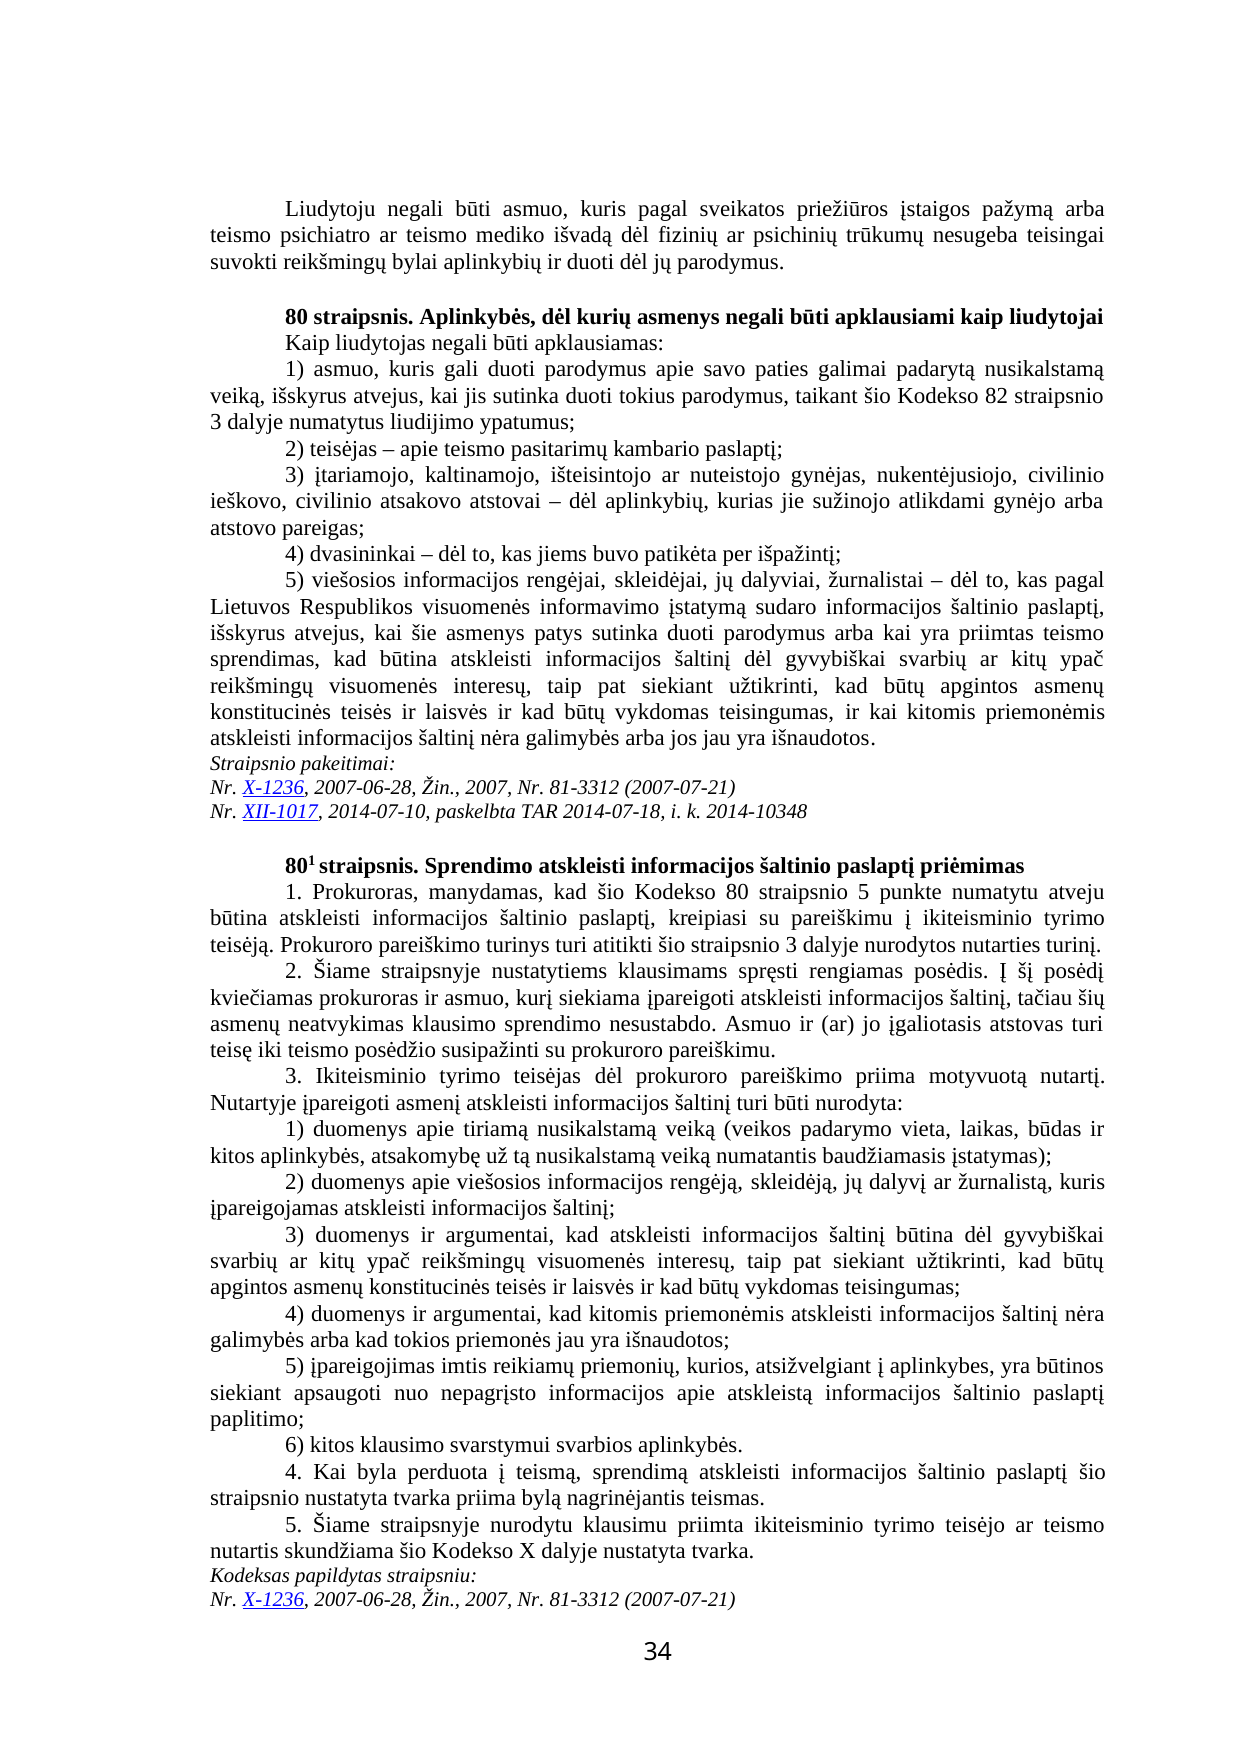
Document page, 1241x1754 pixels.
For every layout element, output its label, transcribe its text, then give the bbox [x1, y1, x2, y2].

text 4. Kai byla perduota į teismą, sprendimą atskleisti informacijos šaltinio paslaptį šio straipsnio nustatyta tvarka priima bylą nagrinėjantis teismas. [210, 1458, 1106, 1511]
text 1) duomenys apie tiriamą nusikalstamą veiką (veikos padarymo vieta, laikas, būdas ir kitos aplinkybės, atsakomybę už tą nusikalstamą veiką numatantis baudžiamasis įstatymas); [210, 1115, 1106, 1168]
text 3. Ikiteisminio tyrimo teisėjas dėl prokuroro pareiškimo priima motyvuotą nutartį. Nutartyje įpareigoti asmenį atskleisti informacijos šaltinį turi būti nurodyta: [210, 1063, 1106, 1115]
text 4) duomenys ir argumentai, kad kitomis priemonėmis atskleisti informacijos šaltinį nėra galimybės arba kad tokios priemonės jau yra išnaudotos; [210, 1300, 1106, 1352]
text 1) asmuo, kuris gali duoti parodymus apie savo paties galimai padarytą nusikalstamą veiką, išskyrus atvejus, kai jis sutinka duoti tokius parodymus, taikant šio Kodekso 82 straipsnio 3 dalyje numatytus liudijimo ypatumus; [210, 356, 1106, 434]
text 1. Prokuroras, manydamas, kad šio Kodekso 80 straipsnio 5 punkte numatytu atveju būtina atskleisti informacijos šaltinio paslaptį, kreipiasi su pareiškimu į ikiteisminio tyrimo teisėją. Prokuroro pareiškimo turinys turi atitikti šio straipsnio 3 dalyje nurodytos nutarties turinį. [210, 878, 1106, 957]
text Straipsnio pakeitimai: [210, 751, 1106, 775]
text 2. Šiame straipsnyje nustatytiems klausimams spręsti rengiamas posėdis. Į šį posėdį kviečiamas prokuroras ir asmuo, kurį siekiama įpareigoti atskleisti informacijos šaltinį, tačiau šių asmenų neatvykimas klausimo sprendimo nesustabdo. Asmuo ir (ar) jo įgaliotasis atstovas turi teisę iki teismo posėdžio susipažinti su prokuroro pareiškimu. [210, 957, 1106, 1063]
text 6) kitos klausimo svarstymui svarbios aplinkybės. [210, 1432, 1106, 1458]
text 3) duomenys ir argumentai, kad atskleisti informacijos šaltinį būtina dėl gyvybiškai svarbių ar kitų ypač reikšmingų visuomenės interesų, taip pat siekiant užtikrinti, kad būtų apgintos asmenų konstitucinės teisės ir laisvės ir kad būtų vykdomas teisingumas; [210, 1221, 1106, 1300]
text 5. Šiame straipsnyje nurodytu klausimu priimta ikiteisminio tyrimo teisėjo ar teismo nutartis skundžiama šio Kodekso X dalyje nustatyta tvarka. [210, 1511, 1106, 1563]
text 801 straipsnis. Sprendimo atskleisti informacijos šaltinio paslaptį priėmimas [210, 852, 1106, 878]
text 80 straipsnis. Aplinkybės, dėl kurių asmenys negali būti apklausiami kaip liudytojai [285, 303, 1106, 329]
text 5) viešosios informacijos rengėjai, skleidėjai, jų dalyviai, žurnalistai – dėl to, kas pagal Lietuvos Respublikos visuomenės informavimo įstatymą sudaro informacijos šaltinio paslaptį, išskyrus atvejus, kai šie asmenys patys sutinka duoti parodymus arba kai yra priimtas teismo sprendimas, kad būtina atskleisti informacijos šaltinį dėl gyvybiškai svarbių ar kitų ypač reikšmingų visuomenės interesų, taip pat siekiant užtikrinti, kad būtų apgintos asmenų konstitucinės teisės ir laisvės ir kad būtų vykdomas teisingumas, ir kai kitomis priemonėmis atskleisti informacijos šaltinį nėra galimybės arba jos jau yra išnaudotos. [210, 566, 1106, 751]
text 2) teisėjas – apie teismo pasitarimų kambario paslaptį; [210, 434, 1106, 461]
text Liudytoju negali būti asmuo, kuris pagal sveikatos priežiūros įstaigos pažymą arba teismo psichiatro ar teismo mediko išvadą dėl fizinių ar psichinių trūkumų nesugeba teisingai suvokti reikšmingų bylai aplinkybių ir duoti dėl jų parodymus. [210, 195, 1106, 274]
text Nr. X-1236, 2007-06-28, Žin., 2007, Nr. 81-3312 (2007-07-21) [210, 1587, 1106, 1611]
text 3) įtariamojo, kaltinamojo, išteisintojo ar nuteistojo gynėjas, nukentėjusiojo, civilinio ieškovo, civilinio atsakovo atstovai – dėl aplinkybių, kurias jie sužinojo atlikdami gynėjo arba atstovo pareigas; [210, 461, 1106, 540]
text Kaip liudytojas negali būti apklausiamas: [210, 329, 1106, 356]
text 5) įpareigojimas imtis reikiamų priemonių, kurios, atsižvelgiant į aplinkybes, yra būtinos siekiant apsaugoti nuo nepagrįsto informacijos apie atskleistą informacijos šaltinio paslaptį paplitimo; [210, 1352, 1106, 1432]
text Nr. XII-1017, 2014-07-10, paskelbta TAR 2014-07-18, i. k. 2014-10348 [210, 799, 1106, 823]
text 4) dvasininkai – dėl to, kas jiems buvo patikėta per išpažintį; [210, 540, 1106, 566]
text 2) duomenys apie viešosios informacijos rengėją, skleidėją, jų dalyvį ar žurnalistą, kuris įpareigojamas atskleisti informacijos šaltinį; [210, 1168, 1106, 1221]
text Nr. X-1236, 2007-06-28, Žin., 2007, Nr. 81-3312 (2007-07-21) [210, 775, 1106, 799]
text Kodeksas papildytas straipsniu: [210, 1563, 1106, 1587]
